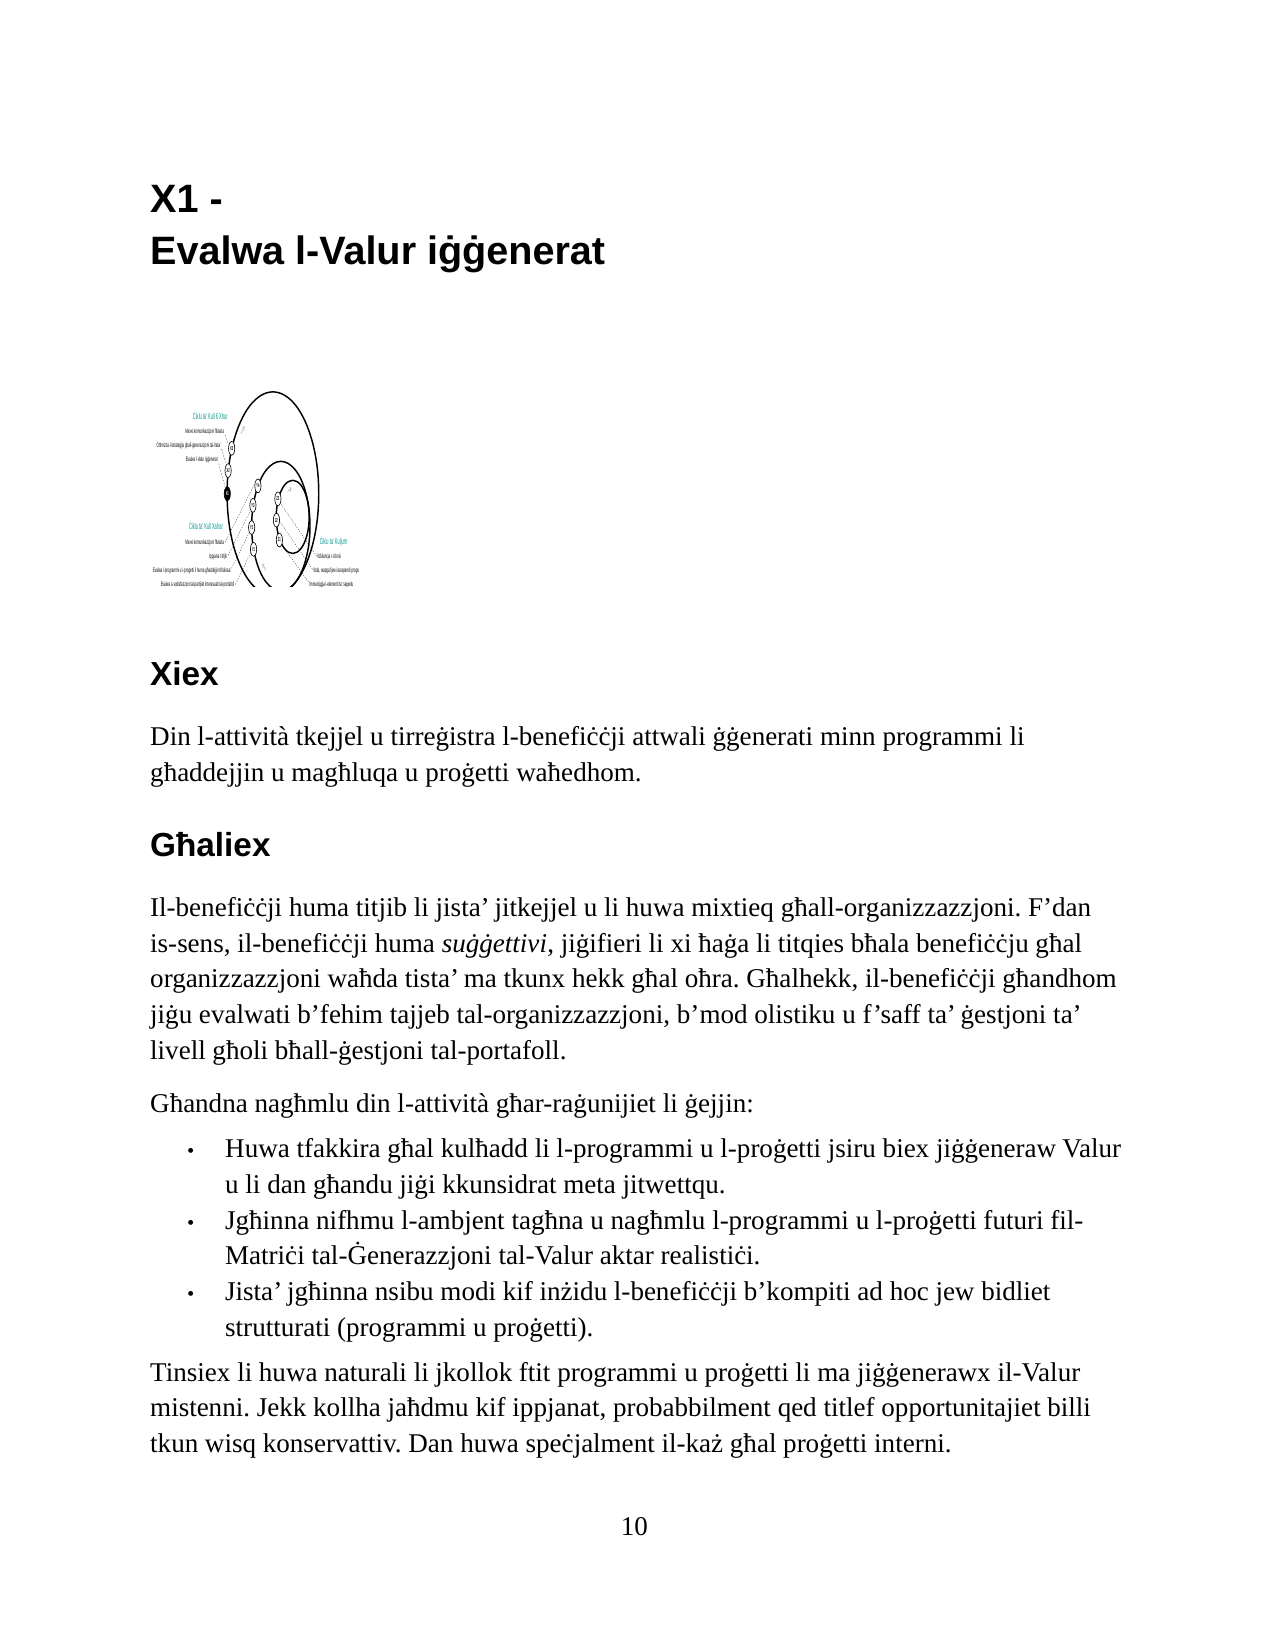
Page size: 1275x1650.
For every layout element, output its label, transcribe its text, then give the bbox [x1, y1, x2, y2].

text Il-benefiċċji huma titjib li jista’ jitkejjel u li huwa mixtieq għall-organizzazzjoni. F’dan is-sens, il-benefiċċji huma suġġettivi, jiġifieri li xi ħaġa li titqies bħala benefiċċju għal organizzazzjoni waħda tista’ ma tkunx hekk għal oħra. Għalhekk, il-benefiċċji għandhom jiġu evalwati b’fehim tajjeb tal-organizzazzjoni, b’mod olistiku u f’saff ta’ ġestjoni ta’ livell għoli bħall-ġestjoni tal-portafoll. [150, 891, 1125, 1065]
subtitle X1 - Evalwa l-Valur iġġenerat [150, 175, 1125, 273]
subtitle Xiex [150, 654, 1125, 693]
list Jgħinna nifhmu l-ambjent tagħna u nagħmlu l-programmi u l-proġetti futuri fil-Matriċi tal-Ġenerazzjoni tal-Valur aktar realistiċi. [187, 1204, 1125, 1271]
text Għandna nagħmlu din l-attività għar-raġunijiet li ġejjin: [150, 1088, 1125, 1119]
list Huwa tfakkira għal kulħadd li l-programmi u l-proġetti jsiru biex jiġġeneraw Valur u li dan għandu jiġi kkunsidrat meta jitwettqu. [187, 1132, 1125, 1199]
list Jista’ jgħinna nsibu modi kif inżidu l-benefiċċji b’kompiti ad hoc jew bidliet strutturati (programmi u proġetti). [187, 1275, 1125, 1342]
text Tinsiex li huwa naturali li jkollok ftit programmi u proġetti li ma jiġġenerawx il-Valur mistenni. Jekk kollha jaħdmu kif ippjanat, probabbilment qed titlef opportunitajiet billi tkun wisq konservattiv. Dan huwa speċjalment il-każ għal proġetti interni. [150, 1356, 1125, 1458]
text Din l-attività tkejjel u tirreġistra l-benefiċċji attwali ġġenerati minn programmi li għaddejjin u magħluqa u proġetti waħedhom. [150, 720, 1125, 787]
subtitle Għaliex [150, 825, 1125, 864]
